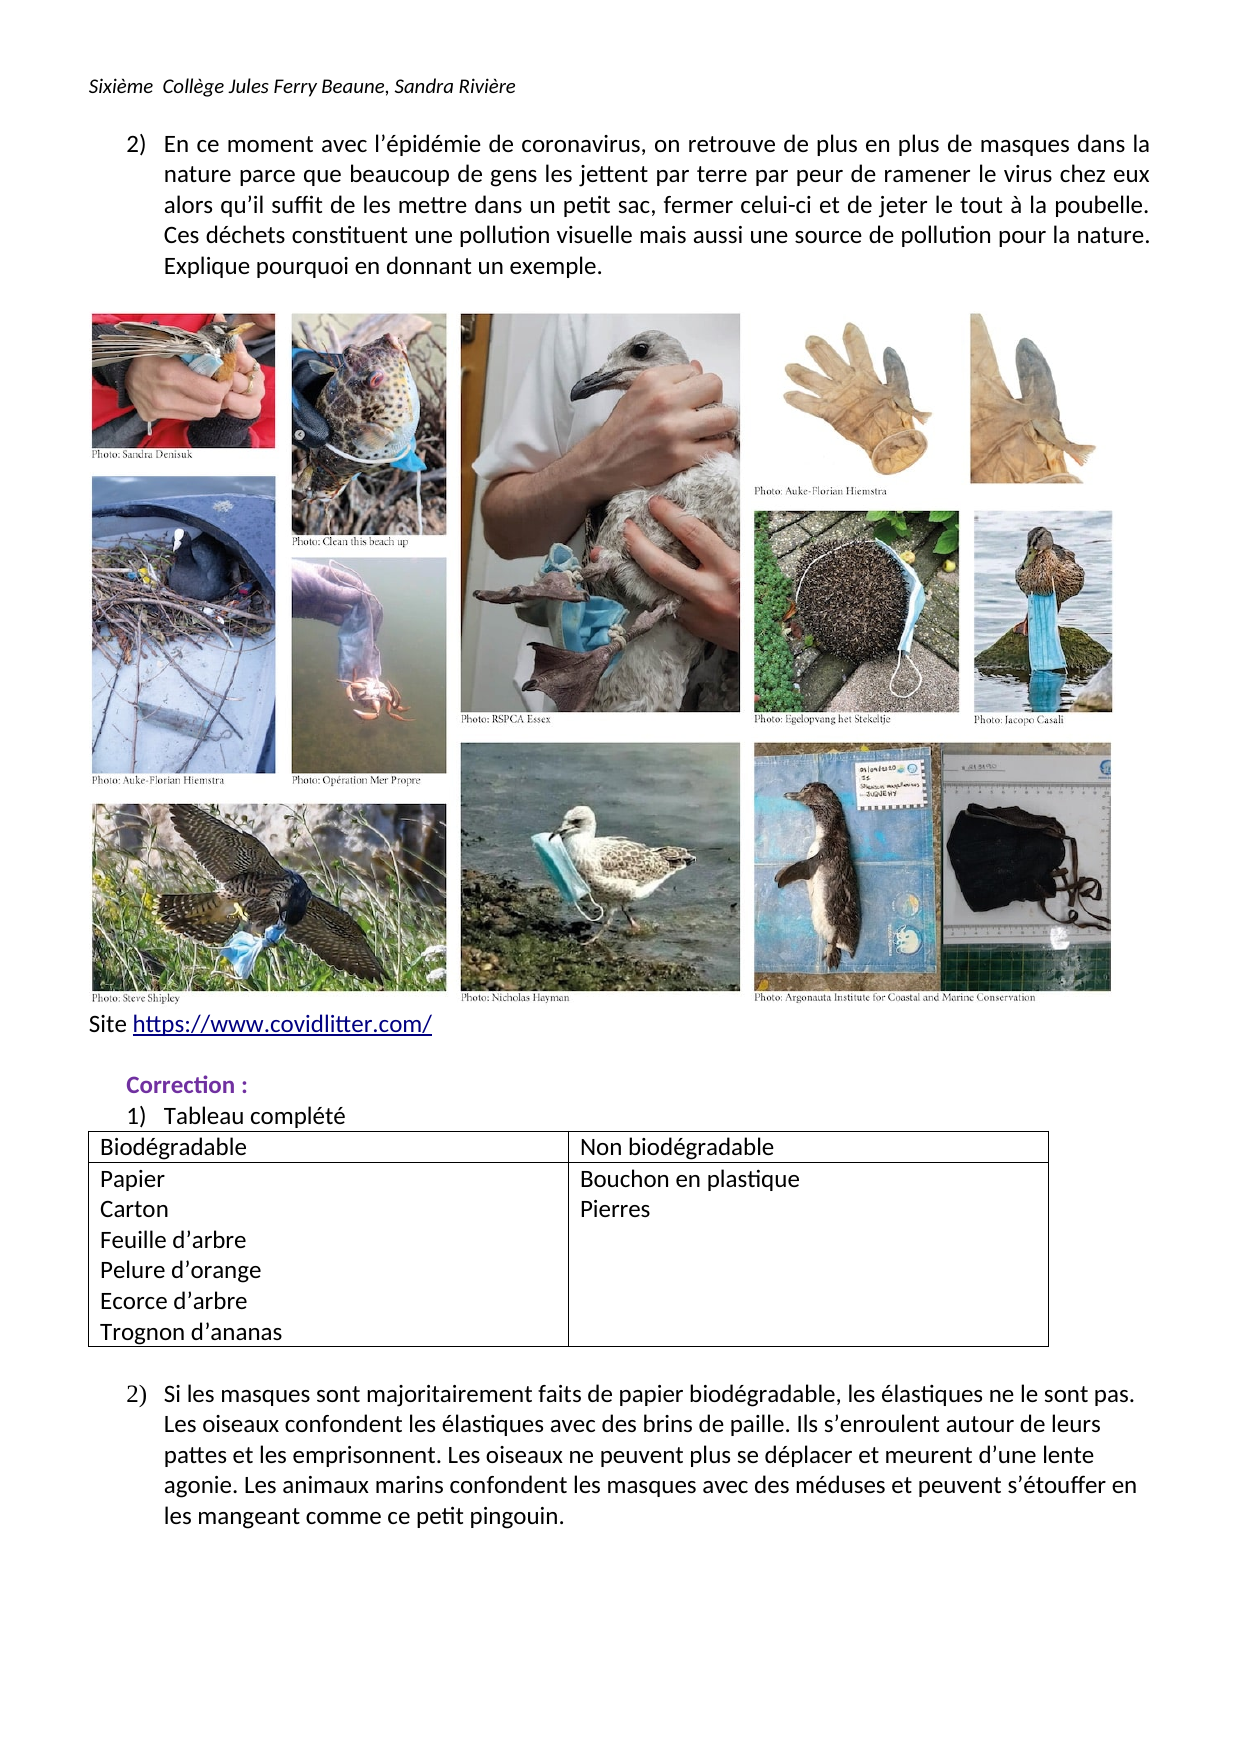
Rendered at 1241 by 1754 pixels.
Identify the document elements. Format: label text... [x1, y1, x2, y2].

list Tableau complété [126, 1100, 1152, 1131]
list En ce moment avec l’épidémie de coronavirus, on retrouve de plus en plus de masques dans la nature parce que beaucoup de gens les jettent par terre par peur de ramener le virus chez eux alors qu’il suffit de les mettre dans un petit sac, fermer celui-ci et de jeter le tout à la poubelle. Ces déchets constituent une pollution visuelle mais aussi une source de pollution pour la nature. Explique pourquoi en donnant un exemple. [126, 128, 1152, 281]
table_header Biodégradable [89, 1132, 568, 1162]
list Si les masques sont majoritairement faits de papier biodégradable, les élastiques ne le sont pas. Les oiseaux confondent les élastiques avec des brins de paille. Ils s’enroulent autour de leurs pattes et les emprisonnent. Les oiseaux ne peuvent plus se déplacer et meurent d’une lente agonie. Les animaux marins confondent les masques avec des méduses et peuvent s’étouffer en les mangeant comme ce petit pingouin. [126, 1378, 1152, 1530]
table_cell Papier Carton Feuille d’arbre Pelure d’orange Ecorce d’arbre Trognon d’ananas [89, 1163, 568, 1346]
table_cell Bouchon en plastique Pierres [569, 1163, 1048, 1346]
text Site https://www.covidlitter.com/ [89, 1008, 1152, 1039]
table_header Non biodégradable [569, 1132, 1048, 1162]
text Correction : [126, 1069, 1152, 1100]
